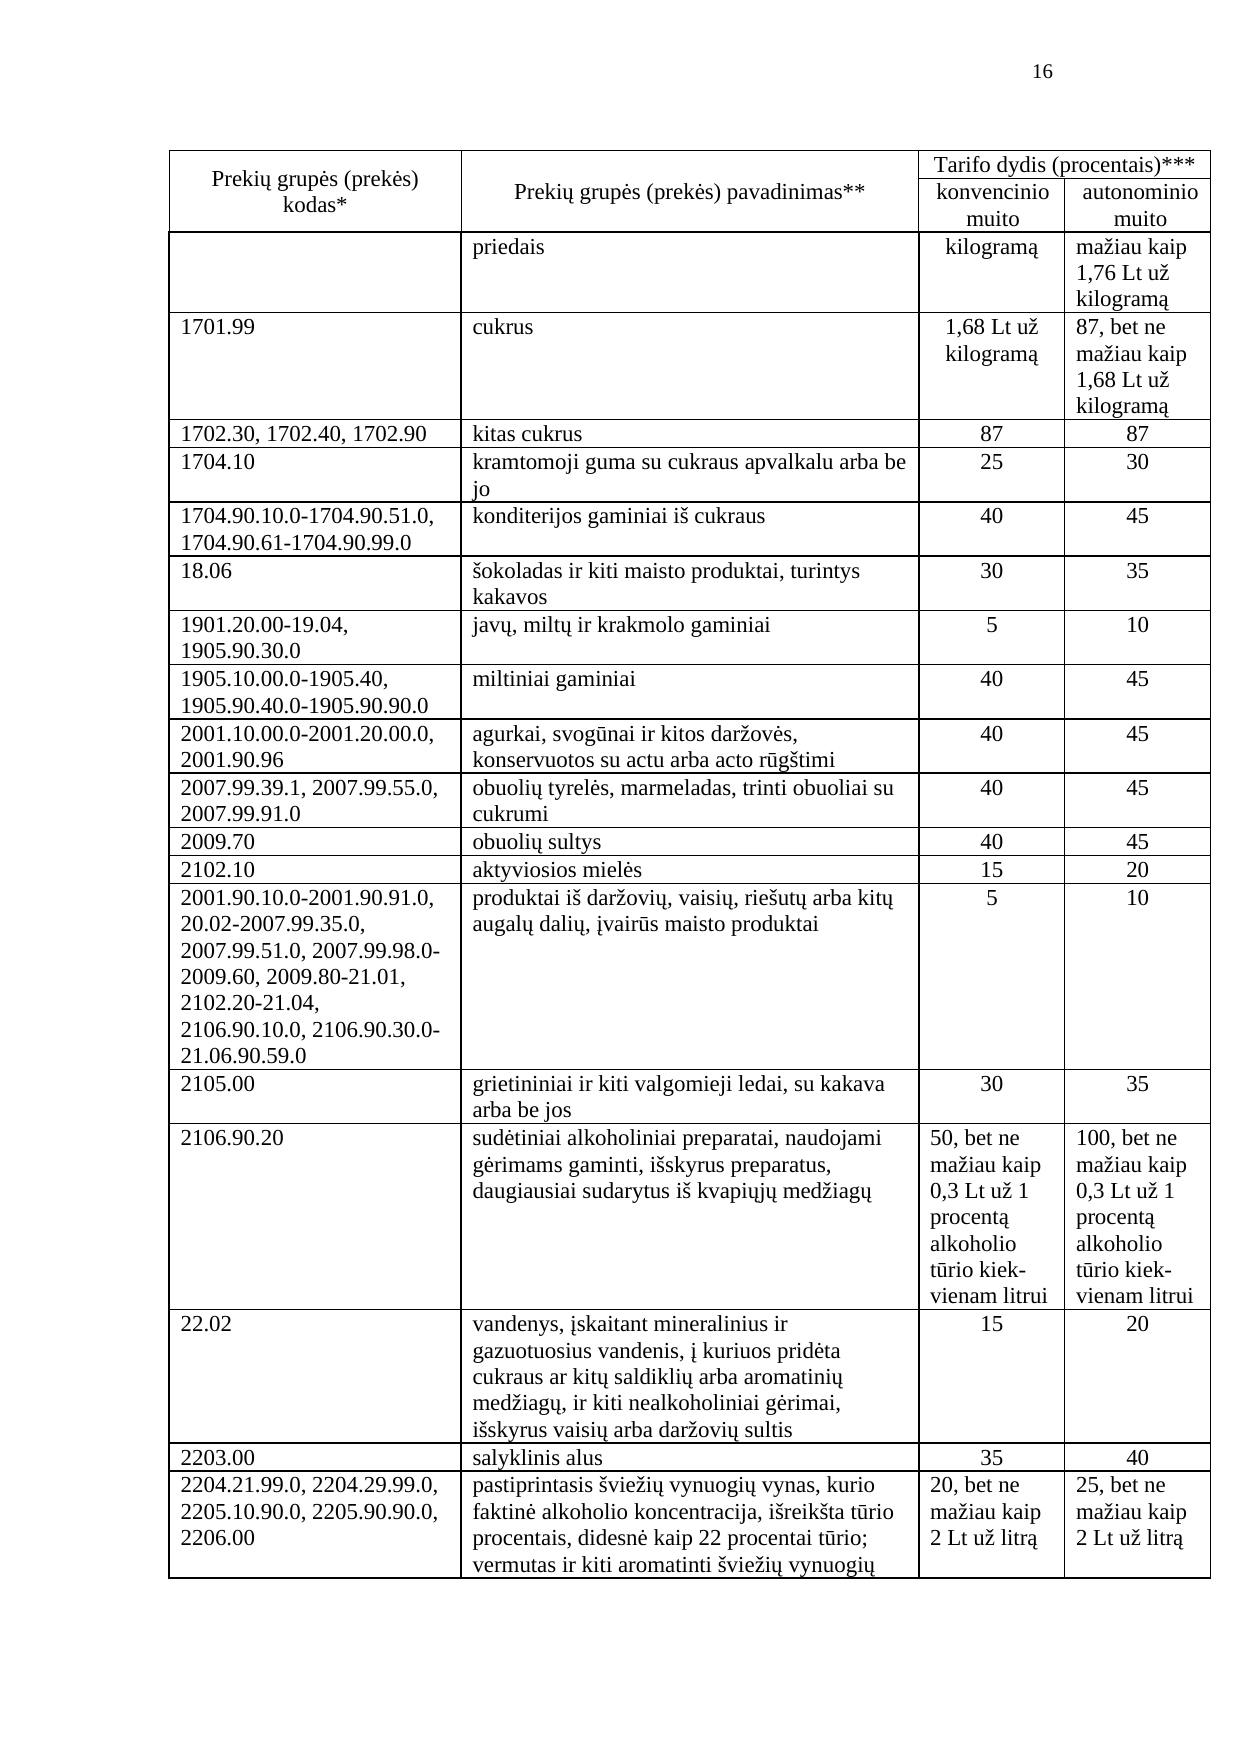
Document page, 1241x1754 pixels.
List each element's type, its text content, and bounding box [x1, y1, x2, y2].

table_cell 1704.10 [170, 448, 460, 501]
table_cell kilogramą [920, 233, 1064, 312]
table_cell 20 [1065, 1310, 1210, 1442]
table_cell 40 [1065, 1444, 1210, 1470]
table_cell 2204.21.99.0, 2204.29.99.0, 2205.10.90.0, 2205.90.90.0, 2206.00 [170, 1472, 460, 1577]
table_cell aktyviosios mielės [462, 856, 918, 882]
table_header Tarifo dydis (procentais)*** [919, 151, 1210, 177]
table_header Prekių grupės (prekės) kodas* [170, 151, 461, 231]
table_cell javų, miltų ir krakmolo gaminiai [462, 611, 918, 664]
table_cell grietininiai ir kiti valgomieji ledai, su kakava arba be jos [462, 1070, 918, 1123]
table_cell 35 [1065, 1070, 1210, 1123]
table_cell 2102.10 [170, 856, 460, 882]
table_cell 35 [1065, 557, 1210, 609]
table_cell 10 [1065, 884, 1210, 1068]
table_cell 45 [1065, 665, 1210, 718]
table_cell sudėtiniai alkoholiniai preparatai, naudojami gėrimams gaminti, išskyrus preparatus, daugiausiai sudarytus iš kvapiųjų medžiagų [462, 1124, 918, 1309]
table_cell 2105.00 [170, 1070, 460, 1123]
table_cell 15 [920, 856, 1064, 882]
table_cell 87, bet ne mažiau kaip 1,68 Lt už kilogramą [1065, 313, 1210, 419]
table_cell agurkai, svogūnai ir kitos daržovės, konservuotos su actu arba acto rūgštimi [462, 720, 918, 772]
table_cell miltiniai gaminiai [462, 665, 918, 718]
table_cell kramtomoji guma su cukraus apvalkalu arba be jo [462, 448, 918, 501]
table_cell 1701.99 [170, 313, 460, 419]
table_cell priedais [462, 233, 918, 312]
table_cell 25 [920, 448, 1064, 501]
table_cell šokoladas ir kiti maisto produktai, turintys kakavos [462, 557, 918, 609]
table_cell obuolių sultys [462, 828, 918, 854]
table_cell 87 [920, 420, 1064, 447]
table_cell 5 [920, 611, 1064, 664]
table_cell obuolių tyrelės, marmeladas, trinti obuoliai su cukrumi [462, 774, 918, 827]
table_cell 40 [920, 665, 1064, 718]
table_cell 15 [920, 1310, 1064, 1442]
table_cell 5 [920, 884, 1064, 1068]
table_cell 40 [920, 503, 1064, 555]
table_cell konvencinio muito [919, 179, 1064, 231]
table_cell 2007.99.39.1, 2007.99.55.0, 2007.99.91.0 [170, 774, 460, 827]
table_cell 22.02 [170, 1310, 460, 1442]
table_cell [170, 233, 460, 312]
table_cell 40 [920, 774, 1064, 827]
table_cell 2106.90.20 [170, 1124, 460, 1309]
table_header Prekių grupės (prekės) pavadinimas** [462, 151, 918, 231]
table_cell 18.06 [170, 557, 460, 609]
table_cell kitas cukrus [462, 420, 918, 447]
table_cell 2001.90.10.0-2001.90.91.0, 20.02-2007.99.35.0, 2007.99.51.0, 2007.99.98.0-2009.60, 2009.80-21.01, 2102.20-21.04, 2106.90.10.0, 2106.90.30.0-21.06.90.59.0 [170, 884, 460, 1068]
table_cell 1905.10.00.0-1905.40, 1905.90.40.0-1905.90.90.0 [170, 665, 460, 718]
table_cell 87 [1065, 420, 1210, 447]
table_cell 10 [1065, 611, 1210, 664]
table_cell 45 [1065, 720, 1210, 772]
table_cell 20 [1065, 856, 1210, 882]
table_cell konditerijos gaminiai iš cukraus [462, 503, 918, 555]
table_cell 1704.90.10.0-1704.90.51.0, 1704.90.61-1704.90.99.0 [170, 503, 460, 555]
table_cell 2001.10.00.0-2001.20.00.0, 2001.90.96 [170, 720, 460, 772]
table_cell 40 [920, 828, 1064, 854]
table_cell 1,68 Lt už kilogramą [920, 313, 1064, 419]
table_cell 1901.20.00-19.04, 1905.90.30.0 [170, 611, 460, 664]
table_cell 45 [1065, 774, 1210, 827]
table_cell 40 [920, 720, 1064, 772]
table_cell vandenys, įskaitant mineralinius ir gazuotuosius vandenis, į kuriuos pridėta cukraus ar kitų saldiklių arba aromatinių medžiagų, ir kiti nealkoholiniai gėrimai, išskyrus vaisių arba daržovių sultis [462, 1310, 918, 1442]
table_cell 30 [1065, 448, 1210, 501]
table_cell 100, bet ne mažiau kaip 0,3 Lt už 1 procentą alkoholio tūrio kiek-vienam litrui [1065, 1124, 1210, 1309]
table_cell 1702.30, 1702.40, 1702.90 [170, 420, 460, 447]
table_cell 45 [1065, 828, 1210, 854]
table_cell 30 [920, 1070, 1064, 1123]
table_cell 25, bet ne mažiau kaip 2 Lt už litrą [1065, 1472, 1210, 1577]
table_cell cukrus [462, 313, 918, 419]
table_cell pastiprintasis šviežių vynuogių vynas, kurio faktinė alkoholio koncentracija, išreikšta tūrio procentais, didesnė kaip 22 procentai tūrio; vermutas ir kiti aromatinti šviežių vynuogių [462, 1472, 918, 1577]
table_cell 20, bet ne mažiau kaip 2 Lt už litrą [920, 1472, 1064, 1577]
table_cell mažiau kaip 1,76 Lt už kilogramą [1065, 233, 1210, 312]
table_cell 50, bet ne mažiau kaip 0,3 Lt už 1 procentą alkoholio tūrio kiek-vienam litrui [920, 1124, 1064, 1309]
table_cell produktai iš daržovių, vaisių, riešutų arba kitų augalų dalių, įvairūs maisto produktai [462, 884, 918, 1068]
table_cell autonominio muito [1065, 179, 1210, 231]
table_cell salyklinis alus [462, 1444, 918, 1470]
table_cell 2009.70 [170, 828, 460, 854]
table_cell 30 [920, 557, 1064, 609]
table_cell 45 [1065, 503, 1210, 555]
table_cell 35 [920, 1444, 1064, 1470]
table_cell 2203.00 [170, 1444, 460, 1470]
